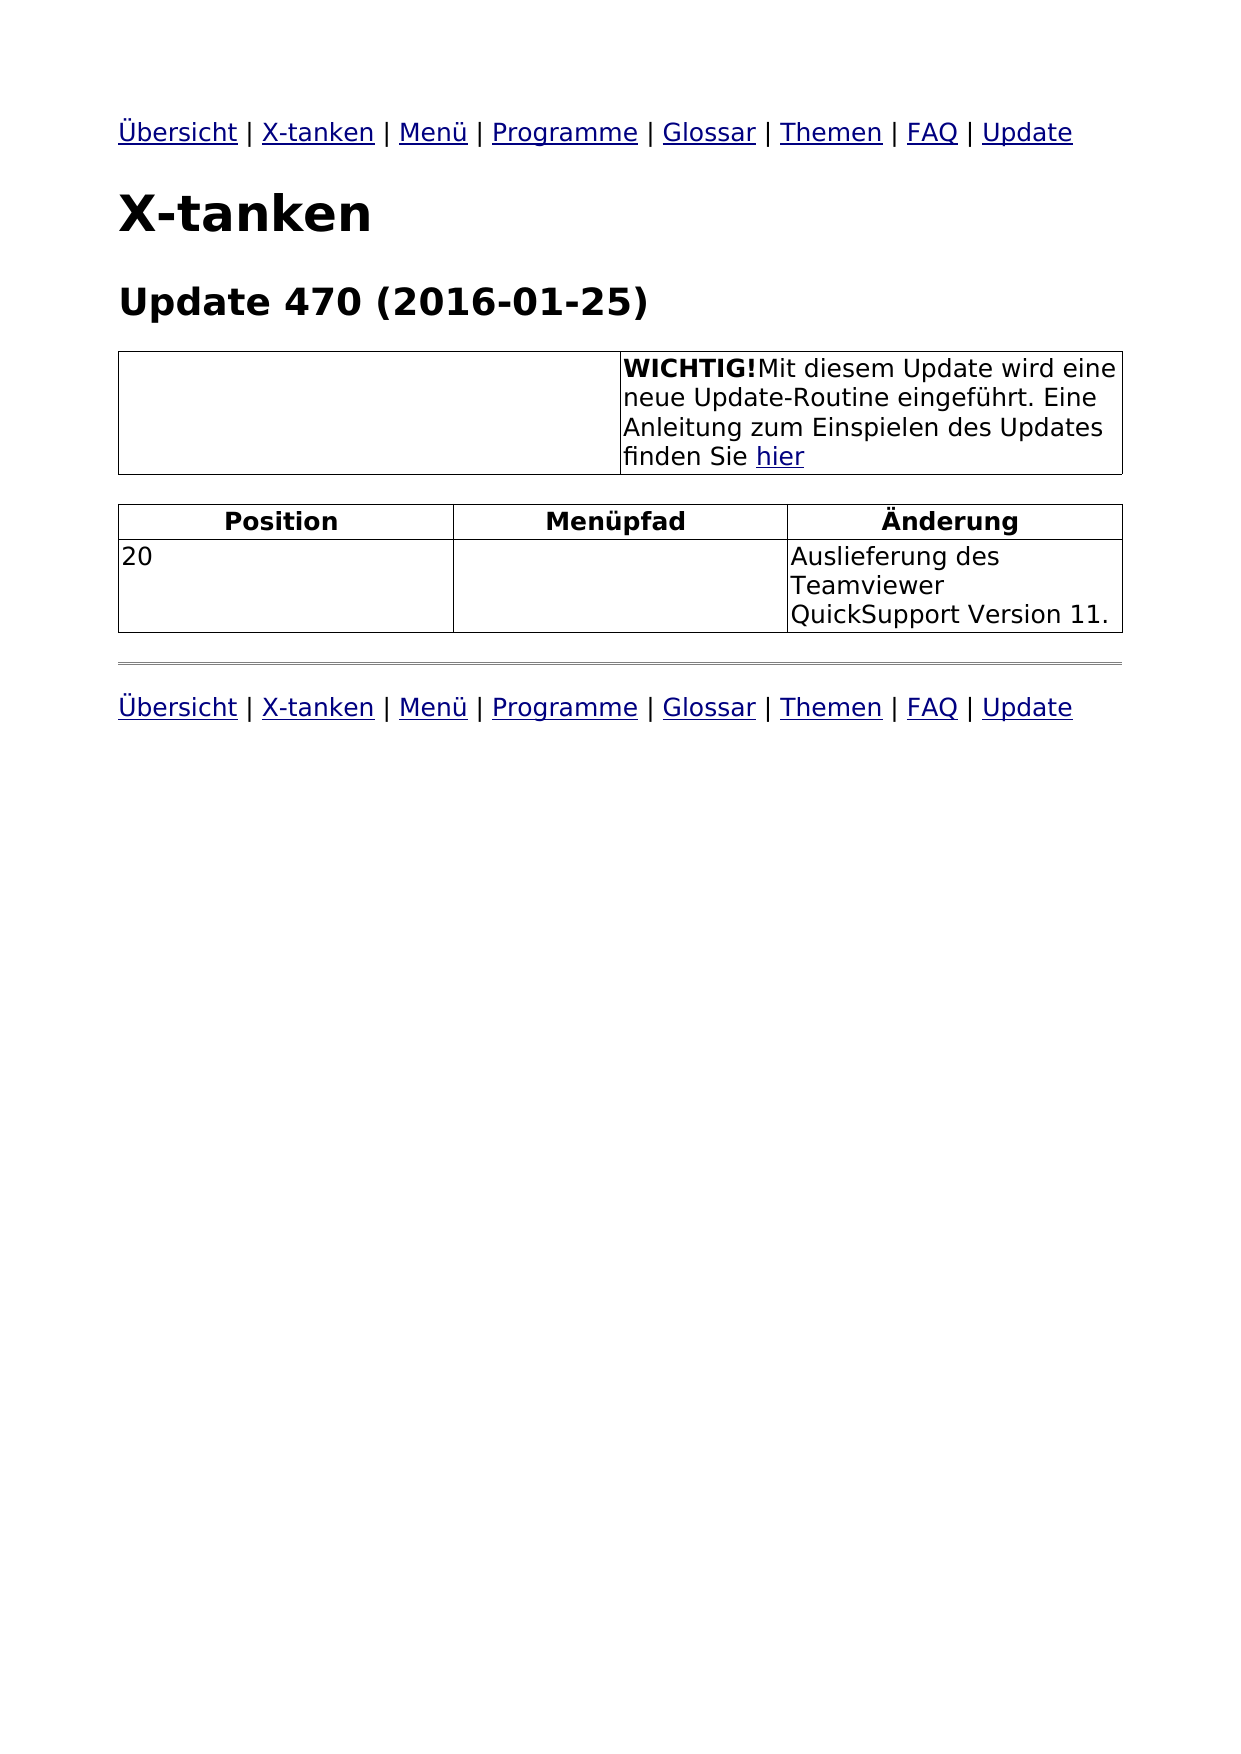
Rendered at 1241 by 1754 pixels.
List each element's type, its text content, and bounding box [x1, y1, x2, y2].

table_header Position [119, 505, 453, 539]
table_cell 20 [119, 540, 453, 632]
text Übersicht | X-tanken | Menü | Programme | Glossar | Themen | FAQ | Update [118, 693, 1122, 723]
text Übersicht | X-tanken | Menü | Programme | Glossar | Themen | FAQ | Update [118, 118, 1122, 147]
table_cell Auslieferung des Teamviewer QuickSupport Version 11. [788, 540, 1122, 632]
subtitle X-tanken [118, 185, 1122, 243]
table_cell [454, 540, 787, 632]
table_header Änderung [788, 505, 1122, 539]
table_header WICHTIG!Mit diesem Update wird eine neue Update-Routine eingeführt. Eine Anleitung zum Einspielen des Updates finden Sie hier [621, 352, 1122, 474]
table_header [119, 352, 620, 474]
table_header Menüpfad [454, 505, 787, 539]
subtitle Update 470 (2016-01-25) [118, 281, 1122, 324]
